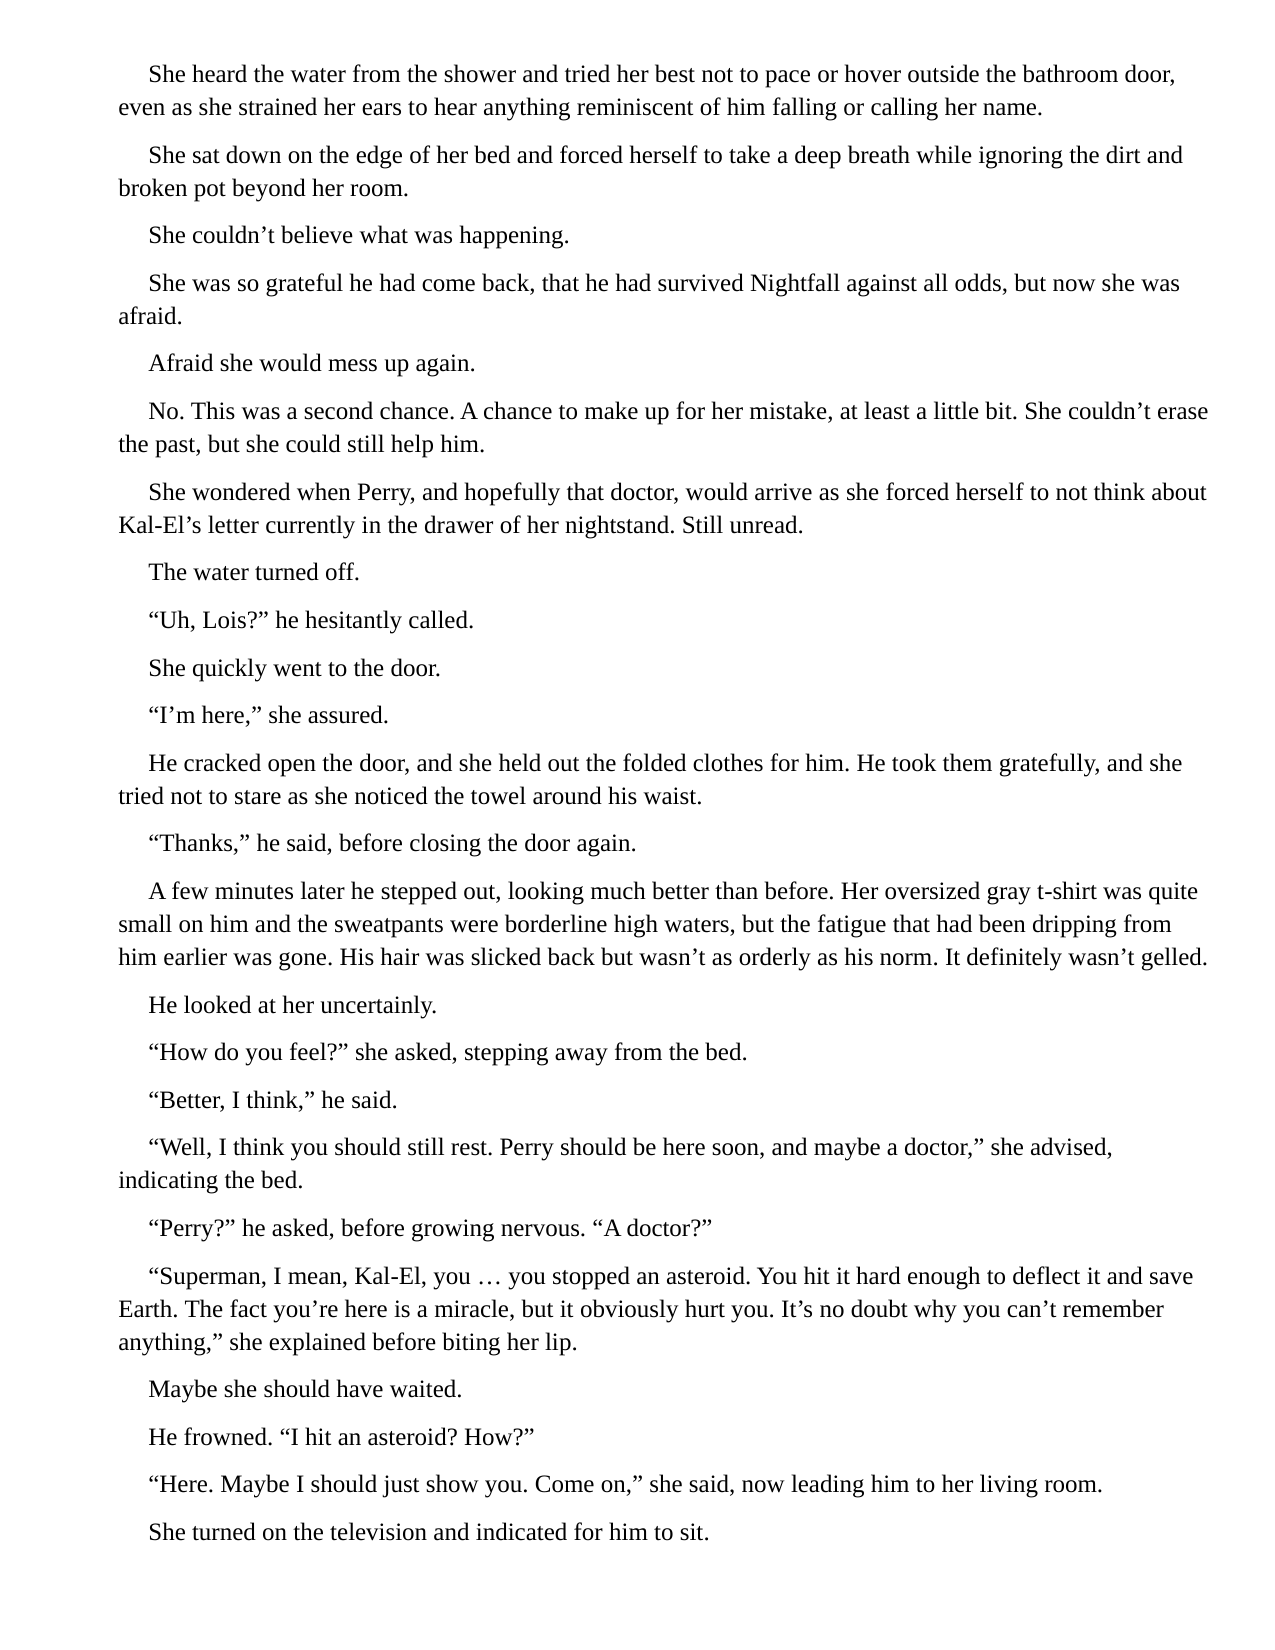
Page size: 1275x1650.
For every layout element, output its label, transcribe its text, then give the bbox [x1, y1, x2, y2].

text “Uh, Lois?” he hesitantly called. [118, 605, 1216, 634]
text “I’m here,” she assured. [118, 700, 1216, 729]
text She wondered when Perry, and hopefully that doctor, would arrive as she forced herself to not think about Kal-El’s letter currently in the drawer of her nightstand. Still unread. [118, 477, 1216, 538]
text “How do you feel?” she asked, stepping away from the bed. [118, 1037, 1216, 1066]
text He cracked open the door, and she held out the folded clothes for him. He took them gratefully, and she tried not to stare as she noticed the towel around his waist. [118, 748, 1216, 809]
text “Better, I think,” he said. [118, 1085, 1216, 1114]
text No. This was a second chance. A chance to make up for her mistake, at least a little bit. She couldn’t erase the past, but she could still help him. [118, 396, 1216, 458]
text She couldn’t believe what was happening. [118, 220, 1216, 249]
text “Here. Maybe I should just show you. Come on,” she said, now leading him to her living room. [118, 1469, 1216, 1498]
text He looked at her uncertainly. [118, 990, 1216, 1018]
text “Well, I think you should still rest. Perry should be here soon, and maybe a doctor,” she advised, indicating the bed. [118, 1132, 1216, 1194]
text A few minutes later he stepped out, looking much better than before. Her oversized gray t-shirt was quite small on him and the sweatpants were borderline high waters, but the fatigue that had been dripping from him earlier was gone. His hair was slicked back but wasn’t as orderly as his norm. It definitely wasn’t gelled. [118, 876, 1216, 971]
text Maybe she should have waited. [118, 1374, 1216, 1403]
text She was so grateful he had come back, that he had survived Nightfall against all odds, but now she was afraid. [118, 268, 1216, 330]
text She sat down on the edge of her bed and forced herself to take a deep breath while ignoring the dirt and broken pot beyond her room. [118, 140, 1216, 201]
text She heard the water from the shower and tried her best not to pace or hover outside the bathroom door, even as she strained her ears to hear anything reminiscent of him falling or calling her name. [118, 59, 1216, 121]
text “Superman, I mean, Kal-El, you … you stopped an asteroid. You hit it hard enough to deflect it and save Earth. The fact you’re here is a miracle, but it obviously hurt you. It’s no doubt why you can’t remember anything,” she explained before biting her lip. [118, 1261, 1216, 1356]
text Afraid she would mess up again. [118, 348, 1216, 377]
text “Perry?” he asked, before growing nervous. “A doctor?” [118, 1213, 1216, 1242]
text She quickly went to the door. [118, 653, 1216, 681]
text He frowned. “I hit an asteroid? How?” [118, 1422, 1216, 1451]
text “Thanks,” he said, before closing the door again. [118, 828, 1216, 857]
text She turned on the television and indicated for him to sit. [118, 1517, 1216, 1546]
text The water turned off. [118, 557, 1216, 586]
